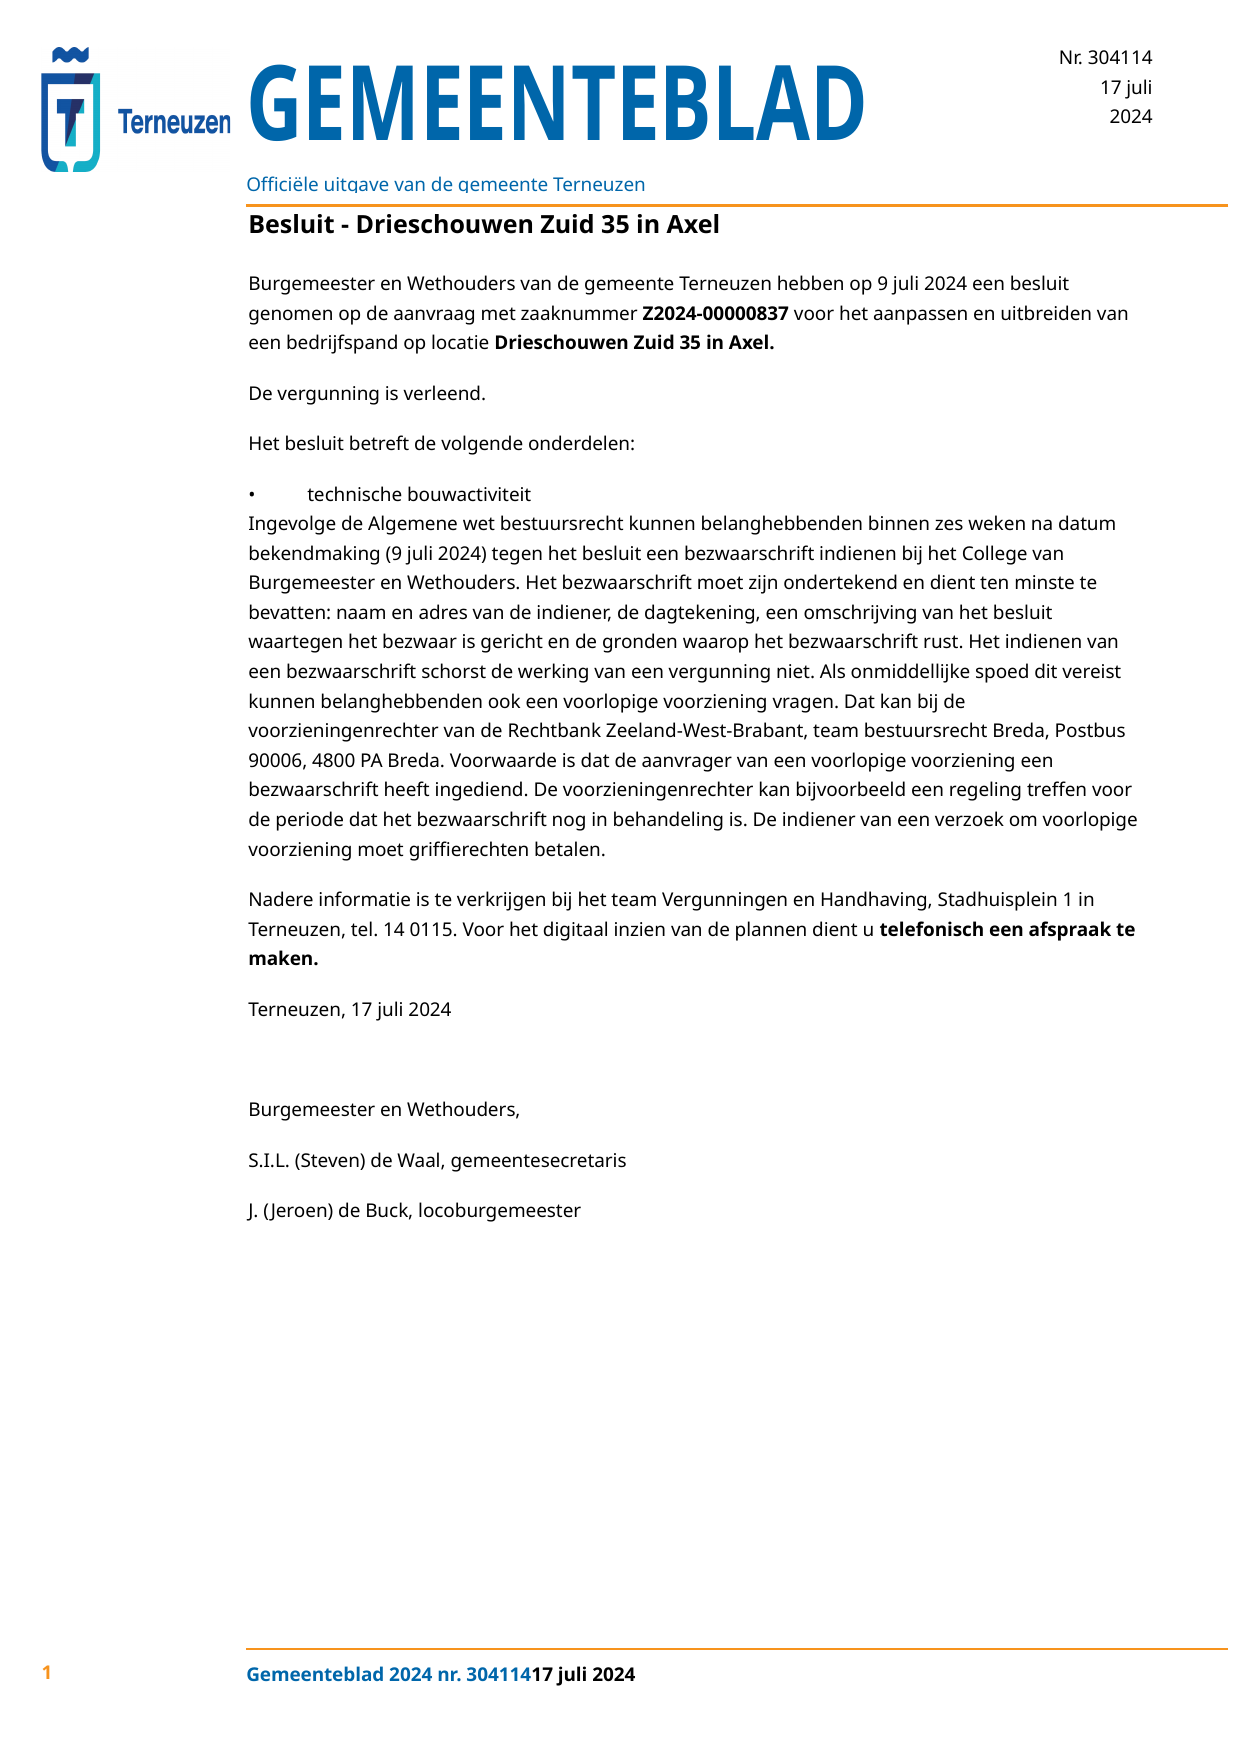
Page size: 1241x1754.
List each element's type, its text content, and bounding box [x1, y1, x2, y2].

text J. (Jeroen) de Buck, locoburgemeester [248, 1197, 1152, 1223]
text Besluit - Drieschouwen Zuid 35 in Axel [248, 207, 1152, 241]
text Burgemeester en Wethouders van de gemeente Terneuzen hebben op 9 juli 2024 een besluit genomen op de aanvraag met zaaknummer Z2024-00000837 voor het aanpassen en uitbreiden van een bedrijfspand op locatie Drieschouwen Zuid 35 in Axel. [248, 270, 1152, 355]
picture [41, 47, 231, 172]
text Terneuzen, 17 juli 2024 [248, 996, 1152, 1021]
text De vergunning is verleend. [248, 380, 1152, 406]
text Burgemeester en Wethouders, [248, 1097, 1152, 1122]
text Nadere informatie is te verkrijgen bij het team Vergunningen en Handhaving, Stadhuisplein 1 in Terneuzen, tel. 14 0115. Voor het digitaal inzien van de plannen dient u telefonisch een afspraak te maken. [248, 886, 1152, 971]
list technische bouwactiviteit [248, 481, 1152, 506]
text Ingevolge de Algemene wet bestuursrecht kunnen belanghebbenden binnen zes weken na datum bekendmaking (9 juli 2024) tegen het besluit een bezwaarschrift indienen bij het College van Burgemeester en Wethouders. Het bezwaarschrift moet zijn ondertekend en dient ten minste te bevatten: naam en adres van de indiener, de dagtekening, een omschrijving van het besluit waartegen het bezwaar is gericht en de gronden waarop het bezwaarschrift rust. Het indienen van een bezwaarschrift schorst de werking van een vergunning niet. Als onmiddellijke spoed dit vereist kunnen belanghebbenden ook een voorlopige voorziening vragen. Dat kan bij de voorzieningenrechter van de Rechtbank Zeeland-West-Brabant, team bestuursrecht Breda, Postbus 90006, 4800 PA Breda. Voorwaarde is dat de aanvrager van een voorlopige voorziening een bezwaarschrift heeft ingediend. De voorzieningenrechter kan bijvoorbeeld een regeling treffen voor de periode dat het bezwaarschrift nog in behandeling is. De indiener van een verzoek om voorlopige voorziening moet griffierechten betalen. [248, 510, 1152, 861]
text Het besluit betreft de volgende onderdelen: [248, 430, 1152, 456]
text S.I.L. (Steven) de Waal, gemeentesecretaris [248, 1147, 1152, 1173]
